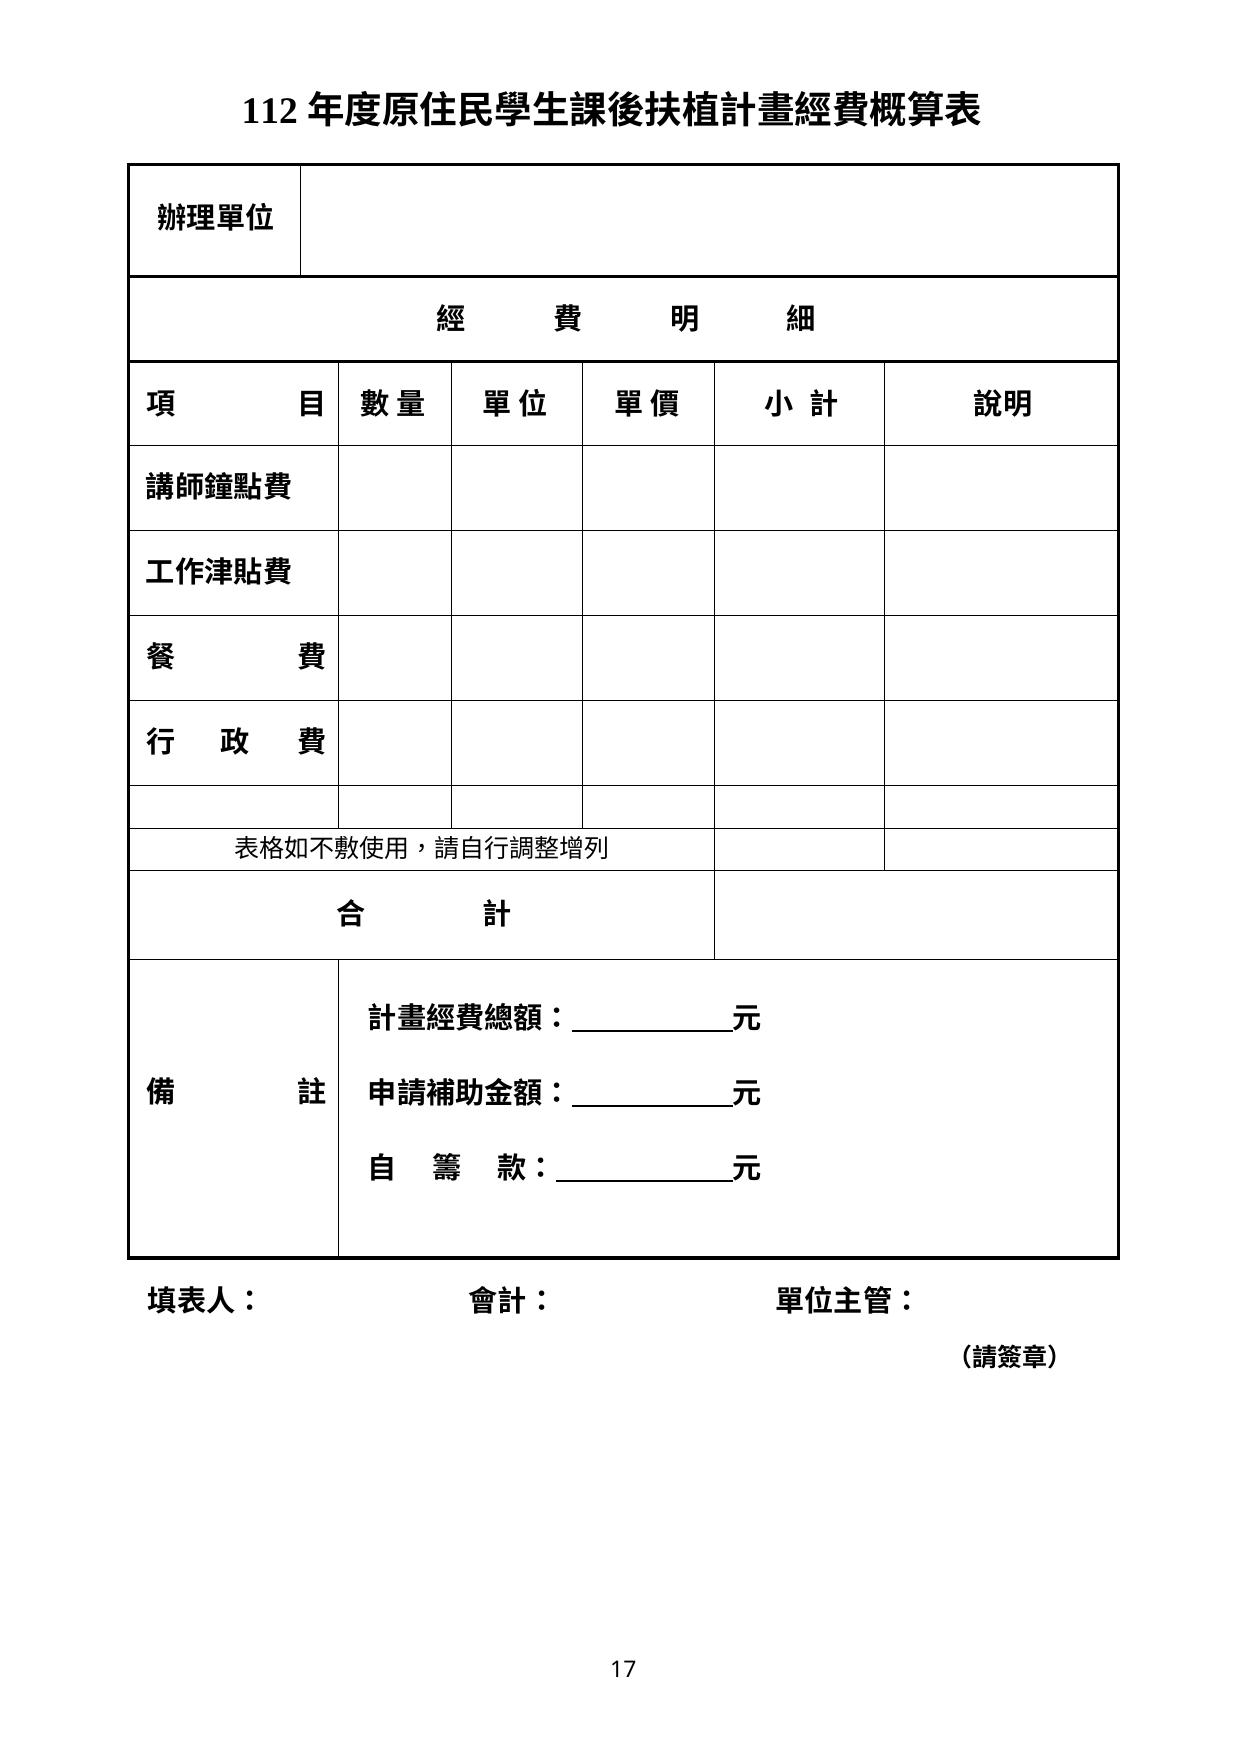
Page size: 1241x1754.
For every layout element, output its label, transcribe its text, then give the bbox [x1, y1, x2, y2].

table_cell [452, 701, 582, 785]
table_cell 數 量 [339, 363, 451, 445]
table_cell [452, 786, 582, 828]
table_cell [339, 446, 451, 530]
subtitle 112 年度原住民學生課後扶植計畫經費概算表 [241, 79, 1230, 134]
table_cell [328, 278, 398, 360]
table_cell [339, 786, 451, 828]
table_cell [130, 278, 196, 360]
table_cell [715, 531, 884, 615]
table_cell [885, 786, 1117, 828]
table_cell 細 [715, 278, 884, 360]
table_cell 說明 [885, 363, 1117, 445]
table_cell 合 [328, 871, 398, 959]
table_cell [398, 871, 471, 959]
table_cell [130, 871, 196, 959]
table_cell 費 [530, 278, 583, 360]
table_cell 單 位 [452, 363, 582, 445]
table_cell [328, 616, 338, 700]
table_cell [530, 871, 583, 959]
table_cell [339, 531, 451, 615]
table_cell [196, 871, 271, 959]
table_cell 小 計 [715, 363, 884, 445]
table_cell 項 [130, 363, 196, 445]
table_cell [885, 616, 1117, 700]
table_cell 註 [271, 960, 328, 1256]
table_cell [196, 278, 271, 360]
table_cell [885, 531, 1117, 615]
table_cell 計 [471, 871, 530, 959]
table_cell [715, 871, 1117, 959]
table_cell [583, 531, 714, 615]
table_cell [196, 363, 271, 445]
table_cell [715, 616, 884, 700]
table_cell [583, 701, 714, 785]
table_cell 費 [271, 616, 328, 700]
table_cell [715, 829, 884, 870]
table_cell 表格如不敷使用，請自行調整增列 [130, 829, 714, 870]
table_cell 政 [196, 701, 271, 785]
table_cell [452, 446, 582, 530]
table_cell [715, 786, 884, 828]
table_cell [885, 701, 1117, 785]
table_cell 備 [130, 960, 196, 1256]
table_cell 計畫經費總額： 元申請補助金額： 元自 籌 款： 元 [339, 960, 1117, 1256]
table_cell [328, 363, 338, 445]
table_cell [271, 278, 328, 360]
subtitle 填表人： 會計： 單位主管： [148, 1277, 1230, 1320]
table_cell [130, 786, 338, 828]
table_cell 講 師 鐘 點 費 [130, 446, 338, 530]
table_cell [271, 871, 328, 959]
table_cell [452, 616, 582, 700]
table_cell 單 價 [583, 363, 714, 445]
table_cell [715, 701, 884, 785]
table_cell 明 [583, 278, 715, 360]
table_cell [471, 278, 530, 360]
table_cell [339, 616, 451, 700]
table_cell [715, 446, 884, 530]
table_cell [885, 446, 1117, 530]
table_cell [196, 616, 271, 700]
table_cell [452, 531, 582, 615]
table_cell [328, 701, 338, 785]
table_cell [339, 701, 451, 785]
table_cell 餐 [130, 616, 196, 700]
table_cell 工 作 津 貼 費 [130, 531, 338, 615]
table_cell [885, 829, 1117, 870]
table_cell [196, 960, 271, 1256]
table_header 辦理單位 [130, 166, 300, 275]
table_cell [583, 616, 714, 700]
table_cell 目 [271, 363, 328, 445]
table_cell [328, 960, 338, 1256]
table_cell [583, 446, 714, 530]
table_cell 經 [398, 278, 471, 360]
table_cell [583, 871, 714, 959]
table_cell 費 [271, 701, 328, 785]
text （請簽章） [948, 1338, 1230, 1374]
table_cell 行 [130, 701, 196, 785]
table_cell [583, 786, 714, 828]
table_cell [884, 278, 1117, 360]
table_header [301, 166, 1117, 275]
